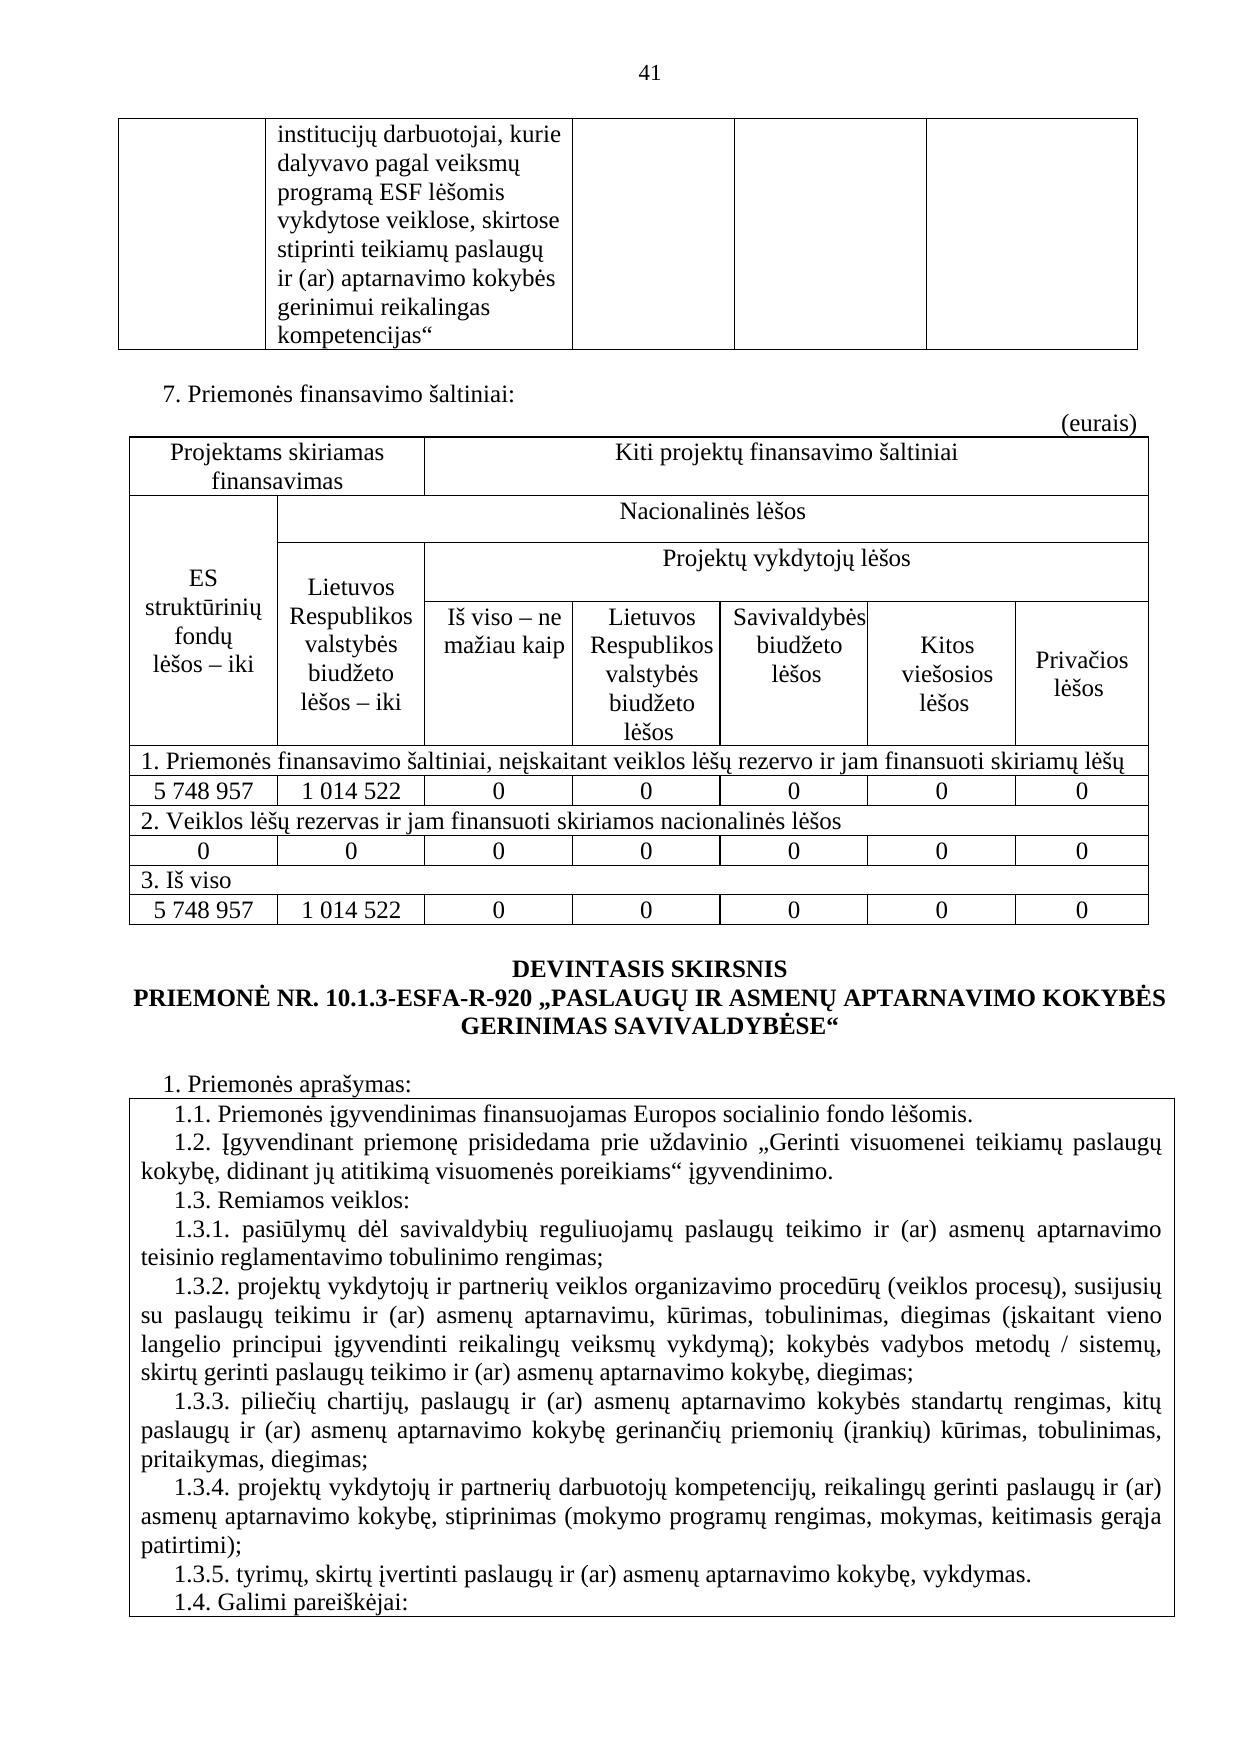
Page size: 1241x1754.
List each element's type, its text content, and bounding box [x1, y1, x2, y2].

table_cell 0 [425, 895, 572, 924]
table_cell Projektų vykdytojų lėšos [425, 543, 1148, 601]
text (eurais) [290, 408, 1137, 436]
table_cell 3. Iš viso [130, 866, 1148, 894]
table_cell 0 [721, 776, 867, 805]
table_cell Lietuvos Respublikos valstybės biudžeto lėšos [573, 602, 719, 745]
table_cell [735, 119, 926, 349]
table_cell 1. Priemonės finansavimo šaltiniai, neįskaitant veiklos lėšų rezervo ir jam finansuoti skiriamų lėšų [130, 746, 1148, 775]
table_cell institucijų darbuotojai, kurie dalyvavo pagal veiksmų programą ESF lėšomis vykdytose veiklose, skirtose stiprinti teikiamų paslaugų ir (ar) aptarnavimo kokybės gerinimui reikalingas kompetencijas“ [266, 119, 572, 349]
table_cell 0 [721, 895, 867, 924]
table_header Kiti projektų finansavimo šaltiniai [425, 438, 1148, 495]
table_cell 1 014 522 [278, 776, 424, 805]
table_cell 0 [1016, 836, 1148, 864]
table_cell 0 [573, 895, 719, 924]
table_cell 0 [868, 836, 1015, 864]
table_header Projektams skiriamas finansavimas [130, 438, 424, 495]
table_cell 2. Veiklos lėšų rezervas ir jam finansuoti skiriamos nacionalinės lėšos [130, 806, 1148, 835]
table_cell Savivaldybės biudžeto lėšos [721, 602, 867, 745]
table_cell ES struktūrinių fondų lėšos – iki [130, 496, 277, 745]
table_cell Lietuvos Respublikos valstybės biudžeto lėšos – iki [278, 543, 424, 745]
table_cell 5 748 957 [130, 895, 277, 924]
table_cell 0 [721, 836, 867, 864]
table_cell 0 [868, 776, 1015, 805]
text PRIEMONĖ NR. 10.1.3-ESFA-R-920 „PASLAUGŲ IR ASMENŲ APTARNAVIMO KOKYBĖS GERINIMAS SAVIVALDYBĖSE“ [118, 983, 1181, 1040]
text 7. Priemonės finansavimo šaltiniai: [118, 379, 1181, 408]
table_header 1.1. Priemonės įgyvendinimas finansuojamas Europos socialinio fondo lėšomis. 1.2. Įgyvendinant priemonę prisidedama prie uždavinio „Gerinti visuomenei teikiamų paslaugų kokybę, didinant jų atitikimą visuomenės poreikiams“ įgyvendinimo. 1.3. Remiamos veiklos: 1.3.1. pasiūlymų dėl savivaldybių reguliuojamų paslaugų teikimo ir (ar) asmenų aptarnavimo teisinio reglamentavimo tobulinimo rengimas; 1.3.2. projektų vykdytojų ir partnerių veiklos organizavimo procedūrų (veiklos procesų), susijusių su paslaugų teikimu ir (ar) asmenų aptarnavimu, kūrimas, tobulinimas, diegimas (įskaitant vieno langelio principui įgyvendinti reikalingų veiksmų vykdymą); kokybės vadybos metodų / sistemų, skirtų gerinti paslaugų teikimo ir (ar) asmenų aptarnavimo kokybę, diegimas; 1.3.3. piliečių chartijų, paslaugų ir (ar) asmenų aptarnavimo kokybės standartų rengimas, kitų paslaugų ir (ar) asmenų aptarnavimo kokybę gerinančių priemonių (įrankių) kūrimas, tobulinimas, pritaikymas, diegimas; 1.3.4. projektų vykdytojų ir partnerių darbuotojų kompetencijų, reikalingų gerinti paslaugų ir (ar) asmenų aptarnavimo kokybę, stiprinimas (mokymo programų rengimas, mokymas, keitimasis gerąja patirtimi); 1.3.5. tyrimų, skirtų įvertinti paslaugų ir (ar) asmenų aptarnavimo kokybę, vykdymas. 1.4. Galimi pareiškėjai: [130, 1099, 1174, 1616]
table_cell Nacionalinės lėšos [278, 496, 1148, 542]
table_cell 0 [278, 836, 424, 864]
table_cell 0 [425, 836, 572, 864]
table_cell 0 [573, 836, 719, 864]
table_cell Privačios lėšos [1016, 602, 1148, 745]
text 1. Priemonės aprašymas: [118, 1069, 1181, 1098]
table_cell 0 [425, 776, 572, 805]
table_cell Iš viso – ne mažiau kaip [425, 602, 572, 745]
table_cell [927, 119, 1137, 349]
table_cell 0 [130, 836, 277, 864]
table_cell 0 [1016, 895, 1148, 924]
table_cell Kitos viešosios lėšos [868, 602, 1015, 745]
table_cell 5 748 957 [130, 776, 277, 805]
table_cell 0 [573, 776, 719, 805]
table_cell 1 014 522 [278, 895, 424, 924]
text DEVINTASIS SKIRSNIS [118, 954, 1181, 983]
table_cell [119, 119, 265, 349]
table_cell 0 [868, 895, 1015, 924]
table_cell [573, 119, 734, 349]
table_cell 0 [1016, 776, 1148, 805]
